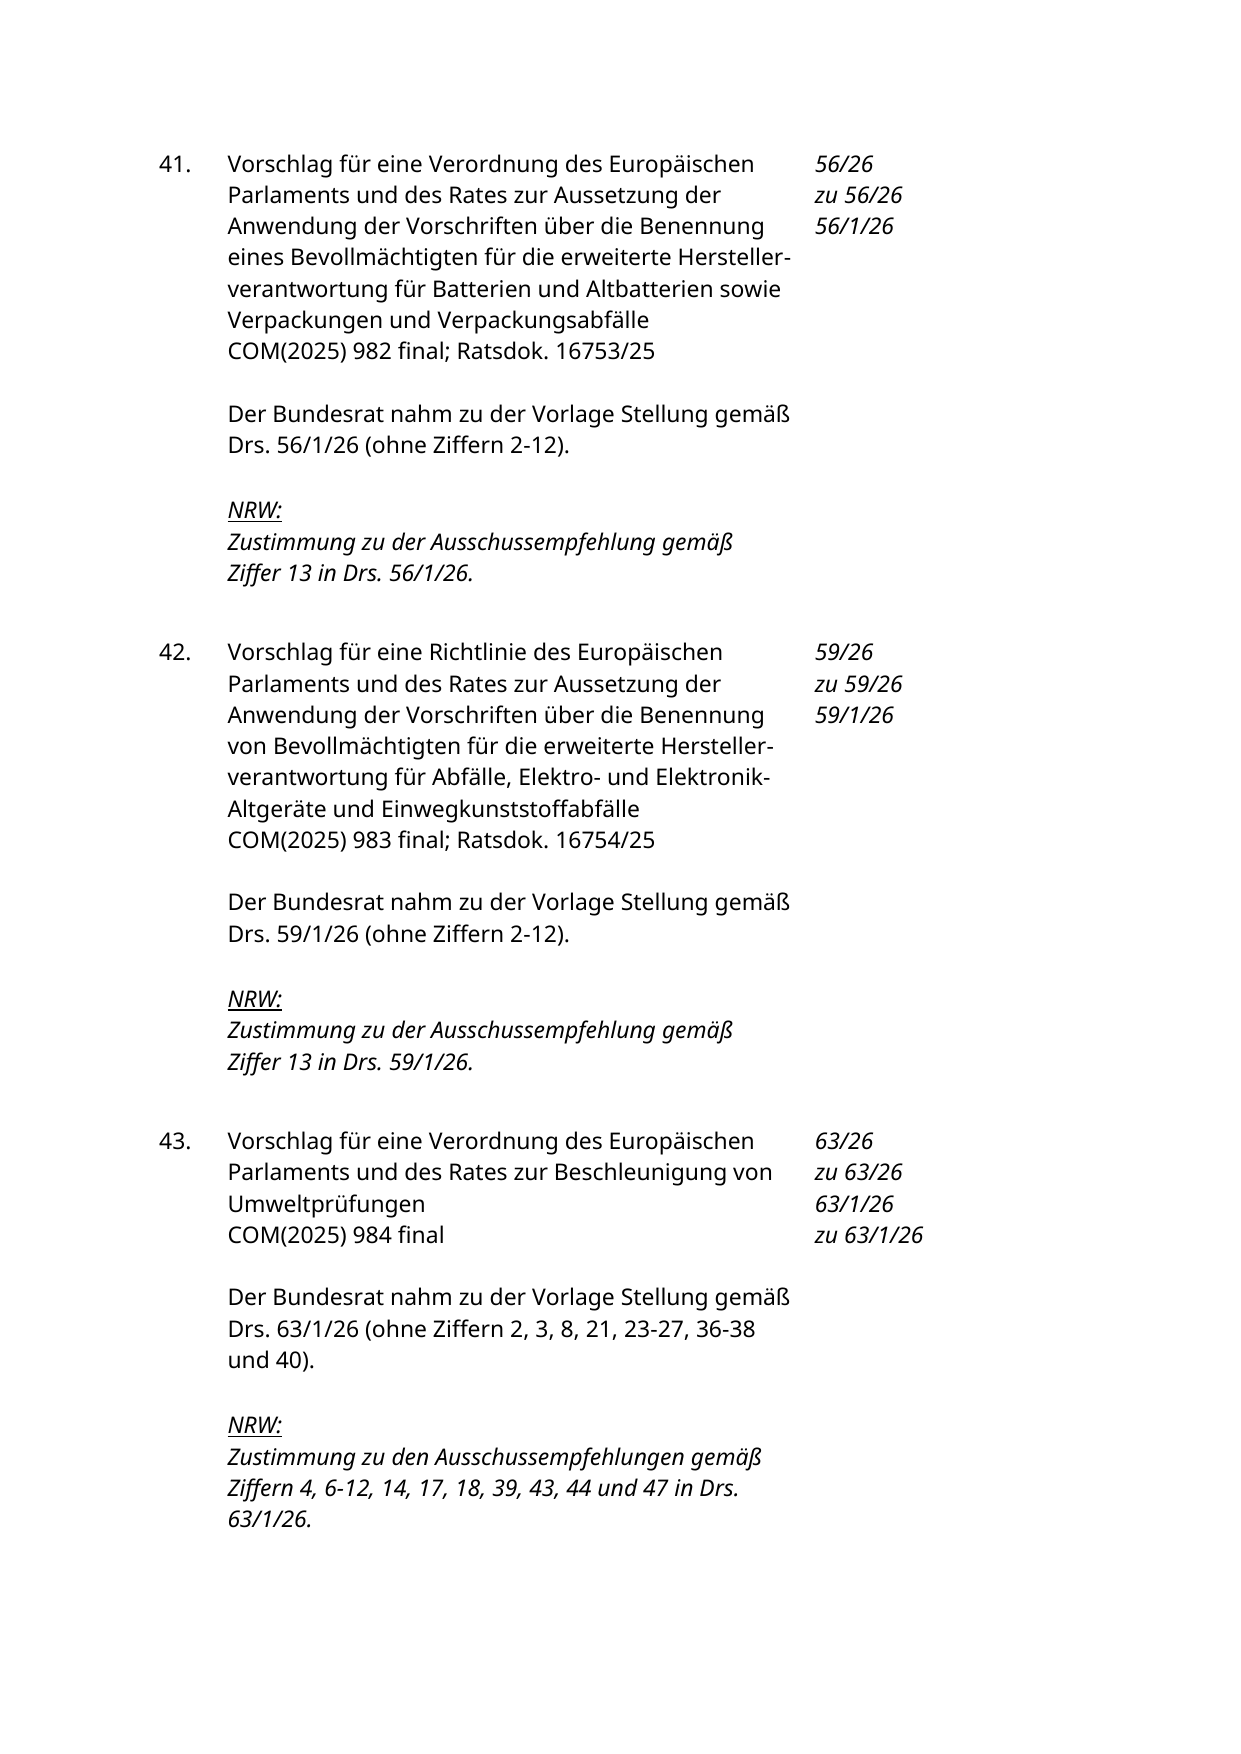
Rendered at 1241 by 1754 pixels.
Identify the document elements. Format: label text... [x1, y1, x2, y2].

table_cell 59/26 zu 59/26 59/1/26 [803, 636, 964, 1125]
table_cell 56/26 zu 56/26 56/1/26 [803, 148, 964, 636]
table_cell Vorschlag für eine Verordnung des Europäischen Parlaments und des Rates zur Beschleunigung von Umweltprüfungen COM(2025) 984 final Der Bundesrat nahm zu der Vorlage Stellung gemäß Drs. 63/1/26 (ohne Ziffern 2, 3, 8, 21, 23-27, 36-38 und 40). NRW: Zustimmung zu den Ausschussempfehlungen gemäß Ziffern 4, 6-12, 14, 17, 18, 39, 43, 44 und 47 in Drs. 63/1/26. [216, 1125, 803, 1583]
table_cell Vorschlag für eine Richtlinie des Europäischen Parlaments und des Rates zur Aussetzung der Anwendung der Vorschriften über die Benennung von Bevollmächtigten für die erweiterte Hersteller­verantwortung für Abfälle, Elektro- und Elektronik-Altgeräte und Einwegkunststoffabfälle COM(2025) 983 final; Ratsdok. 16754/25 Der Bundesrat nahm zu der Vorlage Stellung gemäß Drs. 59/1/26 (ohne Ziffern 2-12). NRW: Zustimmung zu der Ausschussempfehlung gemäß Ziffer 13 in Drs. 59/1/26. [216, 636, 803, 1125]
table_cell 42. [148, 636, 216, 1125]
table_cell 41. [148, 148, 216, 636]
table_cell 63/26 zu 63/26 63/1/26 zu 63/1/26 [803, 1125, 964, 1583]
table_cell 43. [148, 1125, 216, 1583]
table_cell Vorschlag für eine Verordnung des Europäischen Parlaments und des Rates zur Aussetzung der Anwendung der Vorschriften über die Benennung eines Bevollmächtigten für die erweiterte Hersteller­verantwortung für Batterien und Altbatterien sowie Verpackungen und Verpackungsabfälle COM(2025) 982 final; Ratsdok. 16753/25 Der Bundesrat nahm zu der Vorlage Stellung gemäß Drs. 56/1/26 (ohne Ziffern 2-12). NRW: Zustimmung zu der Ausschussempfehlung gemäß Ziffer 13 in Drs. 56/1/26. [216, 148, 803, 636]
